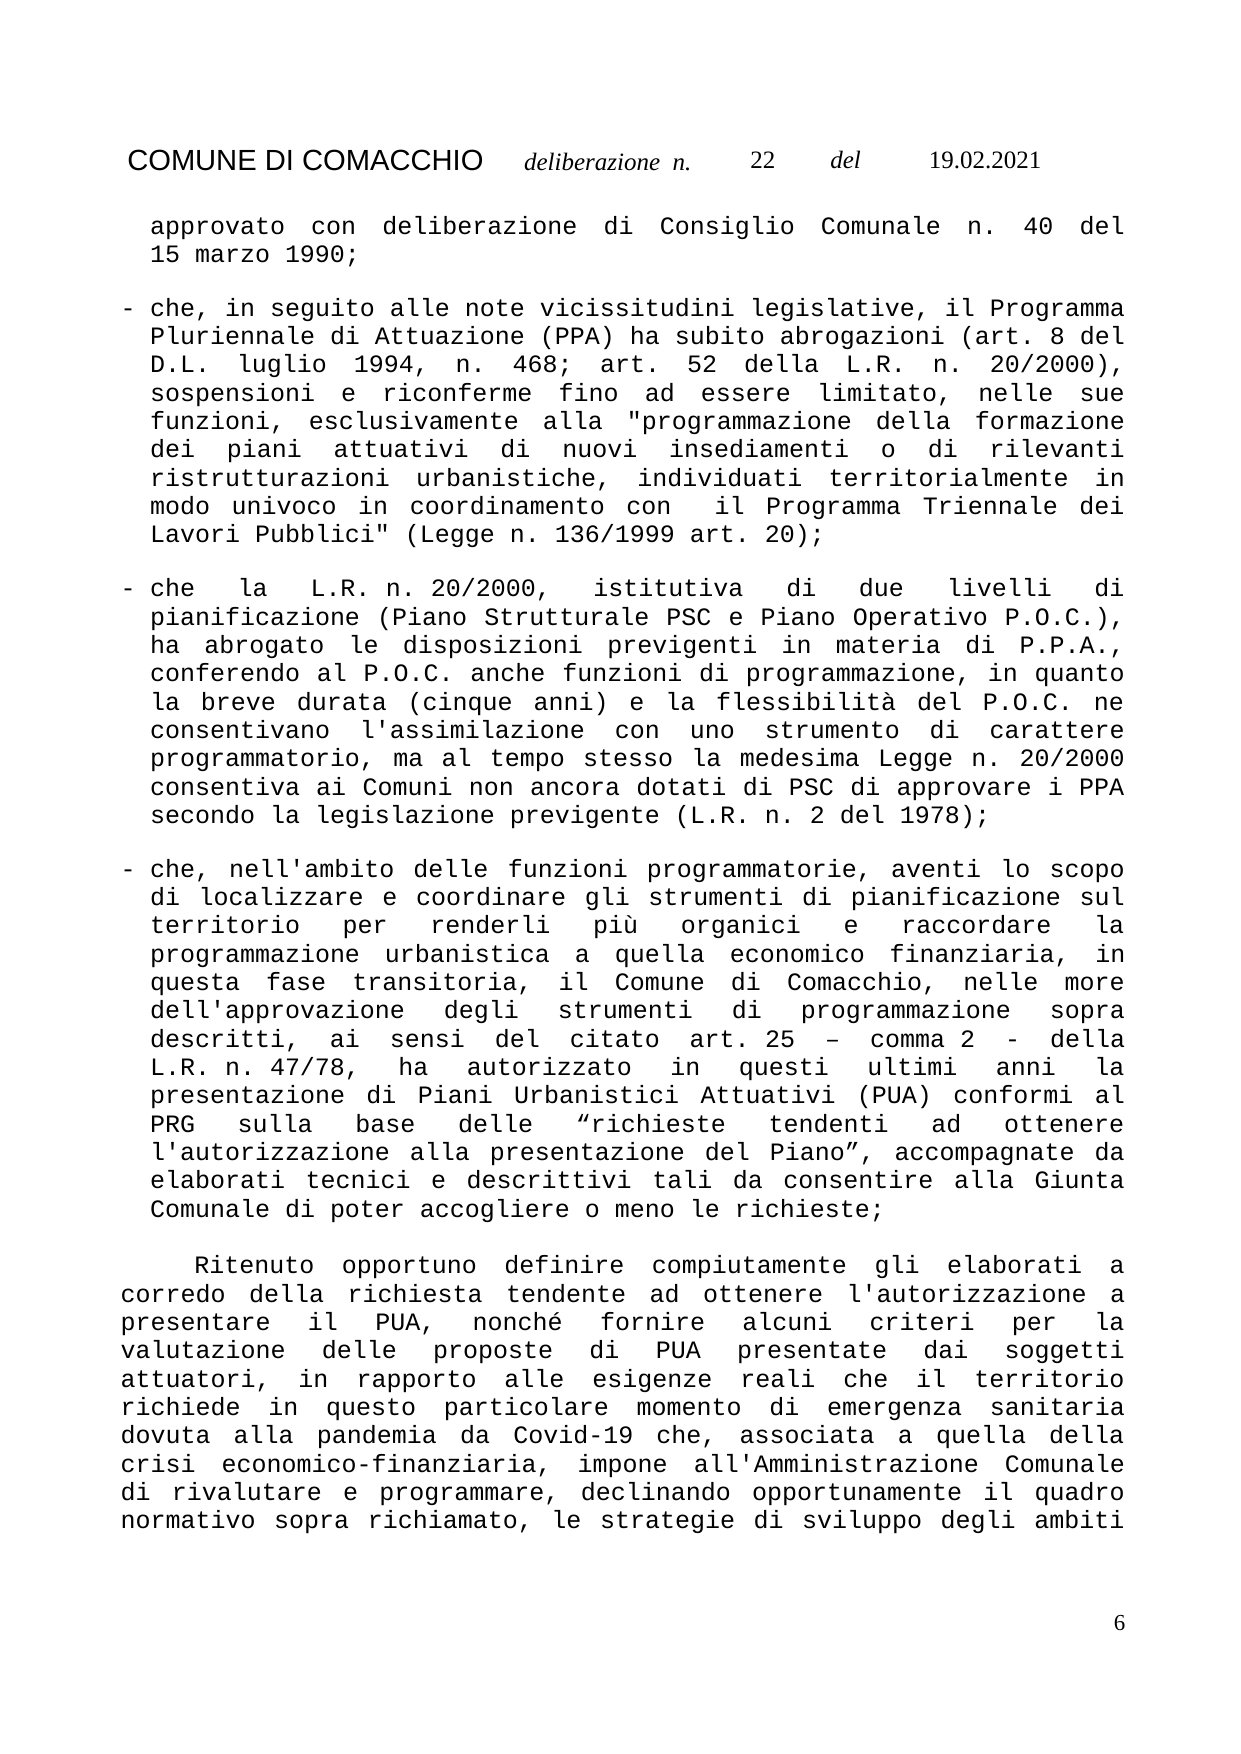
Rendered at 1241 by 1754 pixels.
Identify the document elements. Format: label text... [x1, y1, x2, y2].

text approvato con deliberazione di Consiglio Comunale n. 40 del 15 marzo 1990; [120, 213, 1125, 270]
text - che la L.R. n. 20/2000, istitutiva di due livelli di pianificazione (Piano Strutturale PSC e Piano Operativo P.O.C.), ha abrogato le disposizioni previgenti in materia di P.P.A., conferendo al P.O.C. anche funzioni di programmazione, in quanto la breve durata (cinque anni) e la flessibilità del P.O.C. ne consentivano l'assimilazione con uno strumento di carattere programmatorio, ma al tempo stesso la medesima Legge n. 20/2000 consentiva ai Comuni non ancora dotati di PSC di approvare i PPA secondo la legislazione previgente (L.R. n. 2 del 1978); [120, 576, 1125, 831]
text - che, in seguito alle note vicissitudini legislative, il Programma Pluriennale di Attuazione (PPA) ha subito abrogazioni (art. 8 del D.L. luglio 1994, n. 468; art. 52 della L.R. n. 20/2000), sospensioni e riconferme fino ad essere limitato, nelle sue funzioni, esclusivamente alla "programmazione della formazione dei piani attuativi di nuovi insediamenti o di rilevanti ristrutturazioni urbanistiche, individuati territorialmente in modo univoco in coordinamento con il Programma Triennale dei Lavori Pubblici" (Legge n. 136/1999 art. 20); [120, 295, 1125, 550]
text Ritenuto opportuno definire compiutamente gli elaborati a corredo della richiesta tendente ad ottenere l'autorizzazione a presentare il PUA, nonché fornire alcuni criteri per la valutazione delle proposte di PUA presentate dai soggetti attuatori, in rapporto alle esigenze reali che il territorio richiede in questo particolare momento di emergenza sanitaria dovuta alla pandemia da Covid-19 che, associata a quella della crisi economico-finanziaria, impone all'Amministrazione Comunale di rivalutare e programmare, declinando opportunamente il quadro normativo sopra richiamato, le strategie di sviluppo degli ambiti [120, 1253, 1125, 1536]
text - che, nell'ambito delle funzioni programmatorie, aventi lo scopo di localizzare e coordinare gli strumenti di pianificazione sul territorio per renderli più organici e raccordare la programmazione urbanistica a quella economico finanziaria, in questa fase transitoria, il Comune di Comacchio, nelle more dell'approvazione degli strumenti di programmazione sopra descritti, ai sensi del citato art. 25 – comma 2 - della L.R. n. 47/78, ha autorizzato in questi ultimi anni la presentazione di Piani Urbanistici Attuativi (PUA) conformi al PRG sulla base delle “richieste tendenti ad ottenere l'autorizzazione alla presentazione del Piano”, accompagnate da elaborati tecnici e descrittivi tali da consentire alla Giunta Comunale di poter accogliere o meno le richieste; [120, 856, 1125, 1224]
